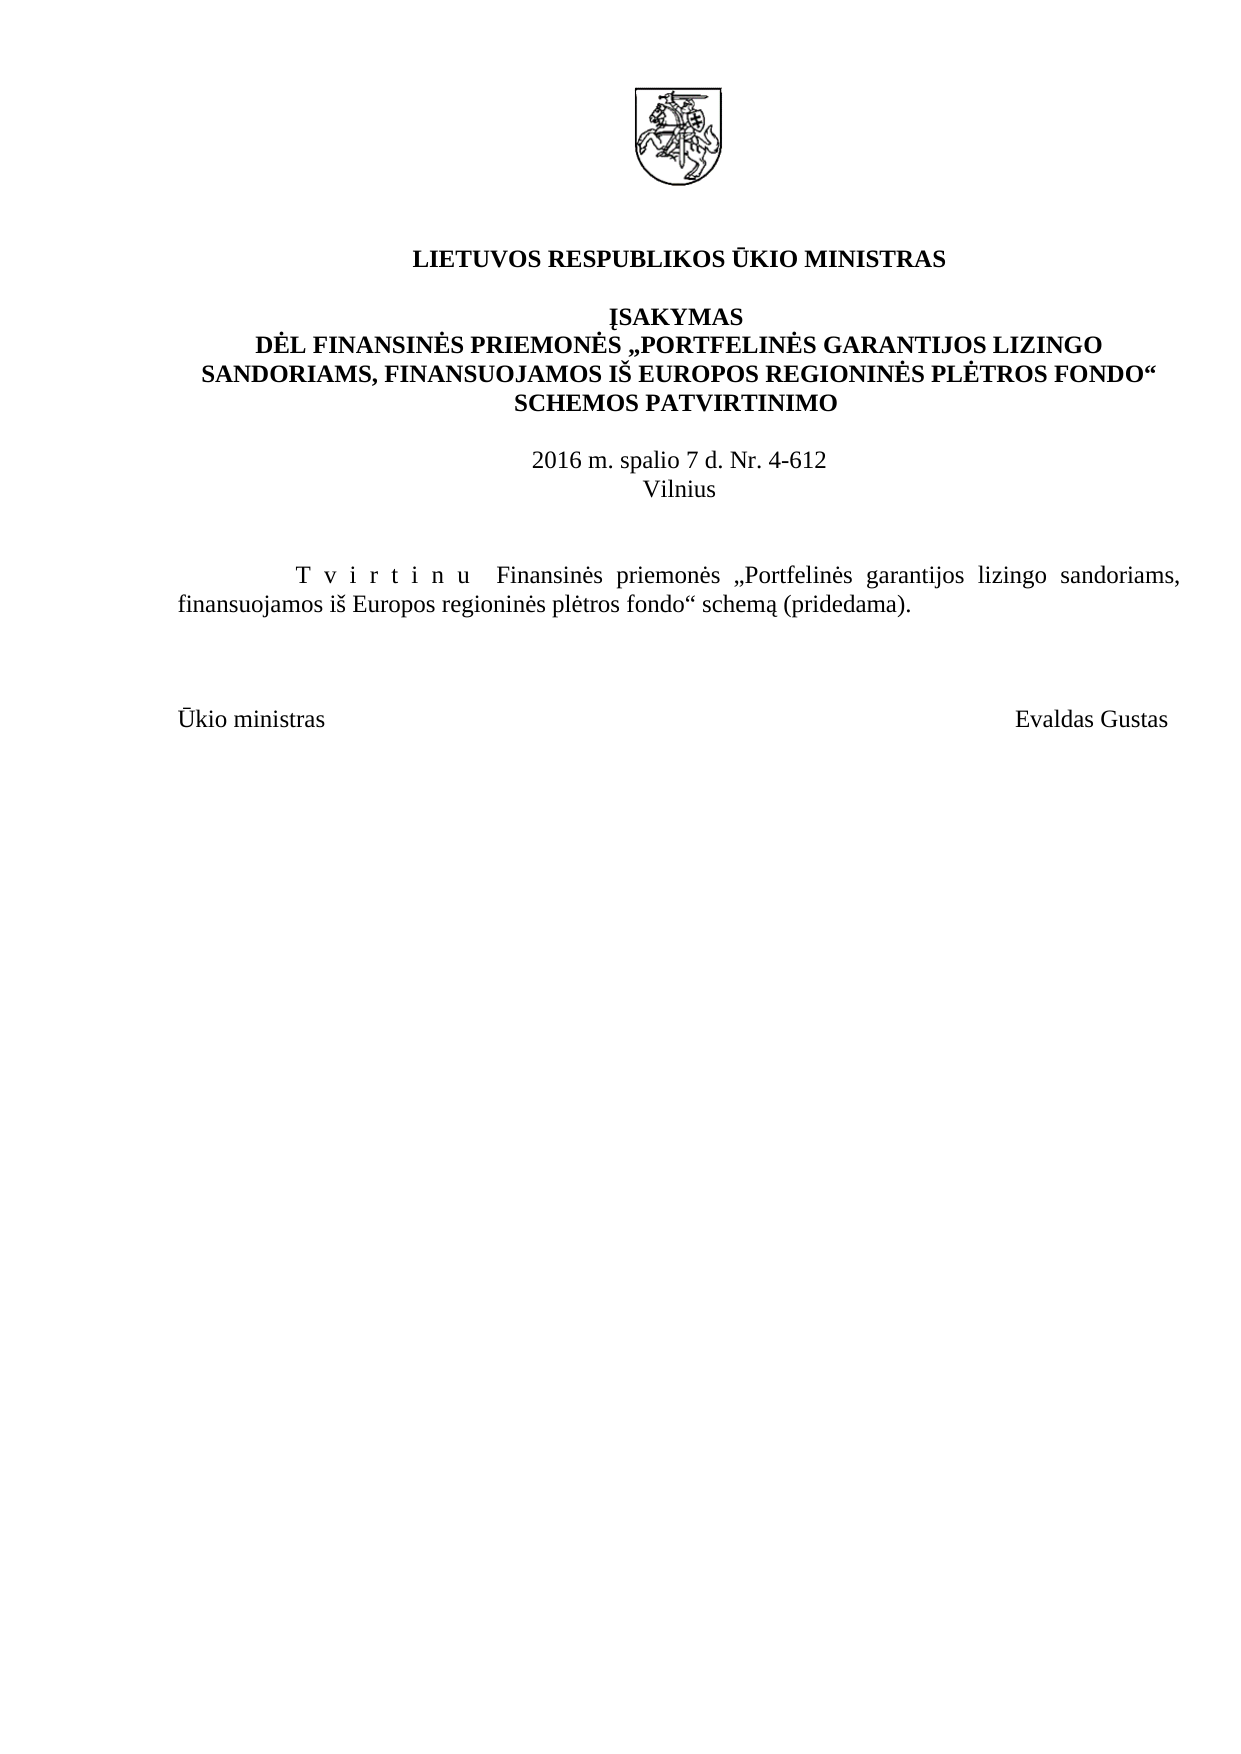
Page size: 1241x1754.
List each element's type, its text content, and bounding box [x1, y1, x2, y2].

text įsakymas [177, 302, 1181, 331]
text T v i r t i n u Finansinės priemonės „Portfelinės garantijos lizingo sandoriams, finansuojamos iš Europos regioninės plėtros fondo“ schemą (pridedama). [177, 561, 1181, 618]
text LiETUVOS RESPUBLIKOS ŪKIO MINISTRAS [177, 244, 1181, 273]
text Vilnius [177, 474, 1181, 503]
text Ūkio ministras Evaldas Gustas [177, 704, 1181, 733]
text 2016 m. spalio 7 d. Nr. 4-612 [177, 446, 1181, 474]
text DĖL FINANSINĖS PRIEMONĖS „PORTFELINĖS GARANTIJOS LIZINGO SANDORIAMS, FINANSUOJAMOS IŠ EUROPOS REGIONINĖS PLĖTROS FONDO“ SCHEMOS PATVIRTINIMO [177, 331, 1181, 417]
